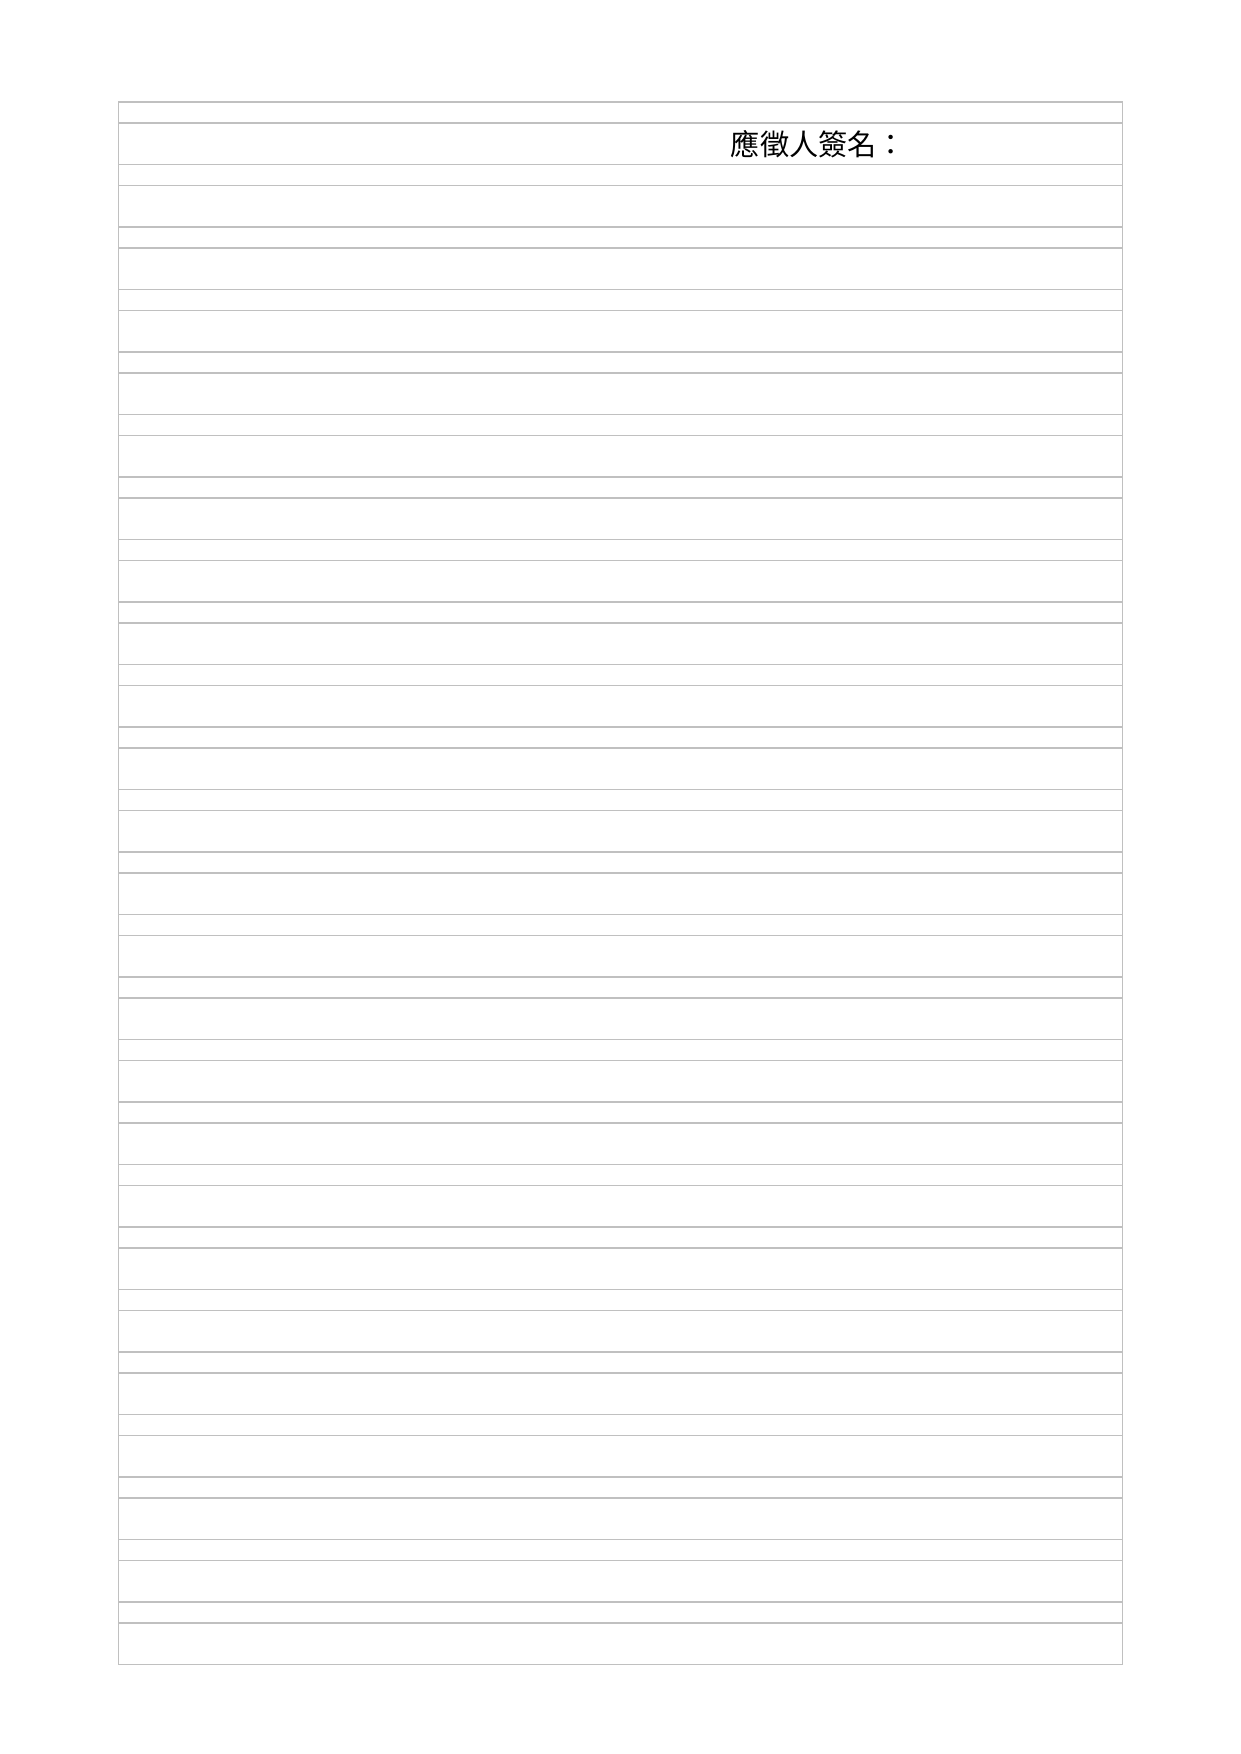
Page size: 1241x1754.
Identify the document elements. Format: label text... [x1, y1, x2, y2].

text 應徵人簽名： [119, 124, 1122, 164]
text [119, 103, 1122, 122]
